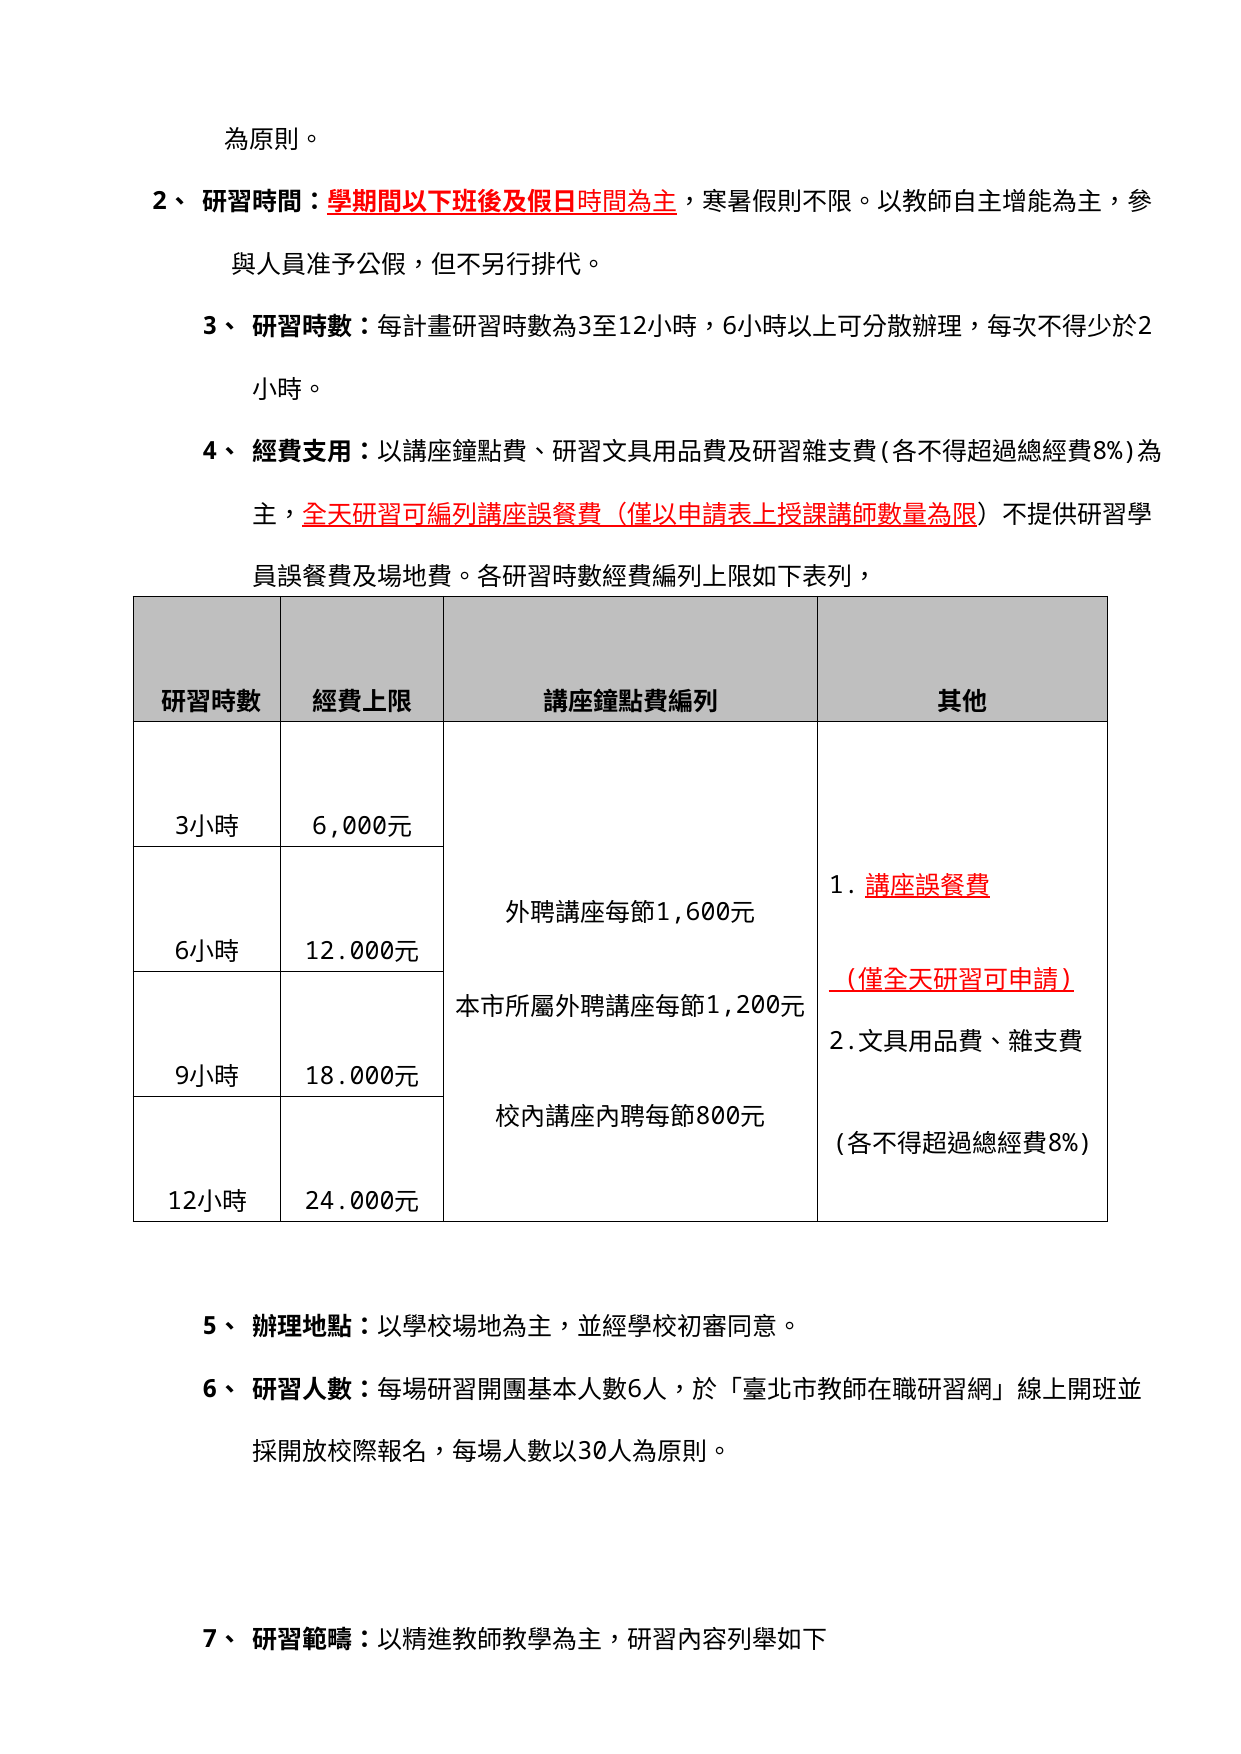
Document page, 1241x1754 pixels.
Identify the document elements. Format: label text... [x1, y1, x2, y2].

table_cell 12小時 [134, 1097, 280, 1221]
table_cell 6,000元 [281, 722, 443, 846]
table_header 經費上限 [281, 597, 443, 721]
table_cell 24.000元 [281, 1097, 443, 1221]
list 研習人數：每場研習開團基本人數6人，於「臺北市教師在職研習網」線上開班並採開放校際報名，每場人數以30人為原則。 [202, 1346, 1165, 1471]
table_cell 18.000元 [281, 972, 443, 1096]
table_header 其他 [818, 597, 1107, 721]
table_cell 12.000元 [281, 847, 443, 971]
table_header 研習時數 [134, 597, 280, 721]
list 辦理地點：以學校場地為主，並經學校初審同意。 [202, 1283, 1165, 1346]
table_cell 6小時 [134, 847, 280, 971]
list 研習範疇：以精進教師教學為主，研習內容列舉如下 [202, 1596, 1165, 1658]
list 研習時數：每計畫研習時數為3至12小時，6小時以上可分散辦理，每次不得少於2小時。 [202, 283, 1165, 408]
table_cell 外聘講座每節1,600元 本市所屬外聘講座每節1,200元 校內講座內聘每節800元 [444, 722, 817, 1221]
list 研習時間：學期間以下班後及假日時間為主，寒暑假則不限。以教師自主增能為主，參與人員准予公假，但不另行排代。 [152, 158, 1165, 283]
table_cell 3小時 [134, 722, 280, 846]
table_header 講座鐘點費編列 [444, 597, 817, 721]
table_cell 9小時 [134, 972, 280, 1096]
table_cell 1. 講座誤餐費 (僅全天研習可申請) 2.文具用品費、雜支費 (各不得超過總經費8%) [818, 722, 1107, 1221]
list 為原則。 [169, 96, 1165, 158]
list 經費支用：以講座鐘點費、研習文具用品費及研習雜支費(各不得超過總經費8%)為主，全天研習可編列講座誤餐費（僅以申請表上授課講師數量為限）不提供研習學員誤餐費及場地費。各研習時數經費編列上限如下表列， [202, 408, 1165, 596]
